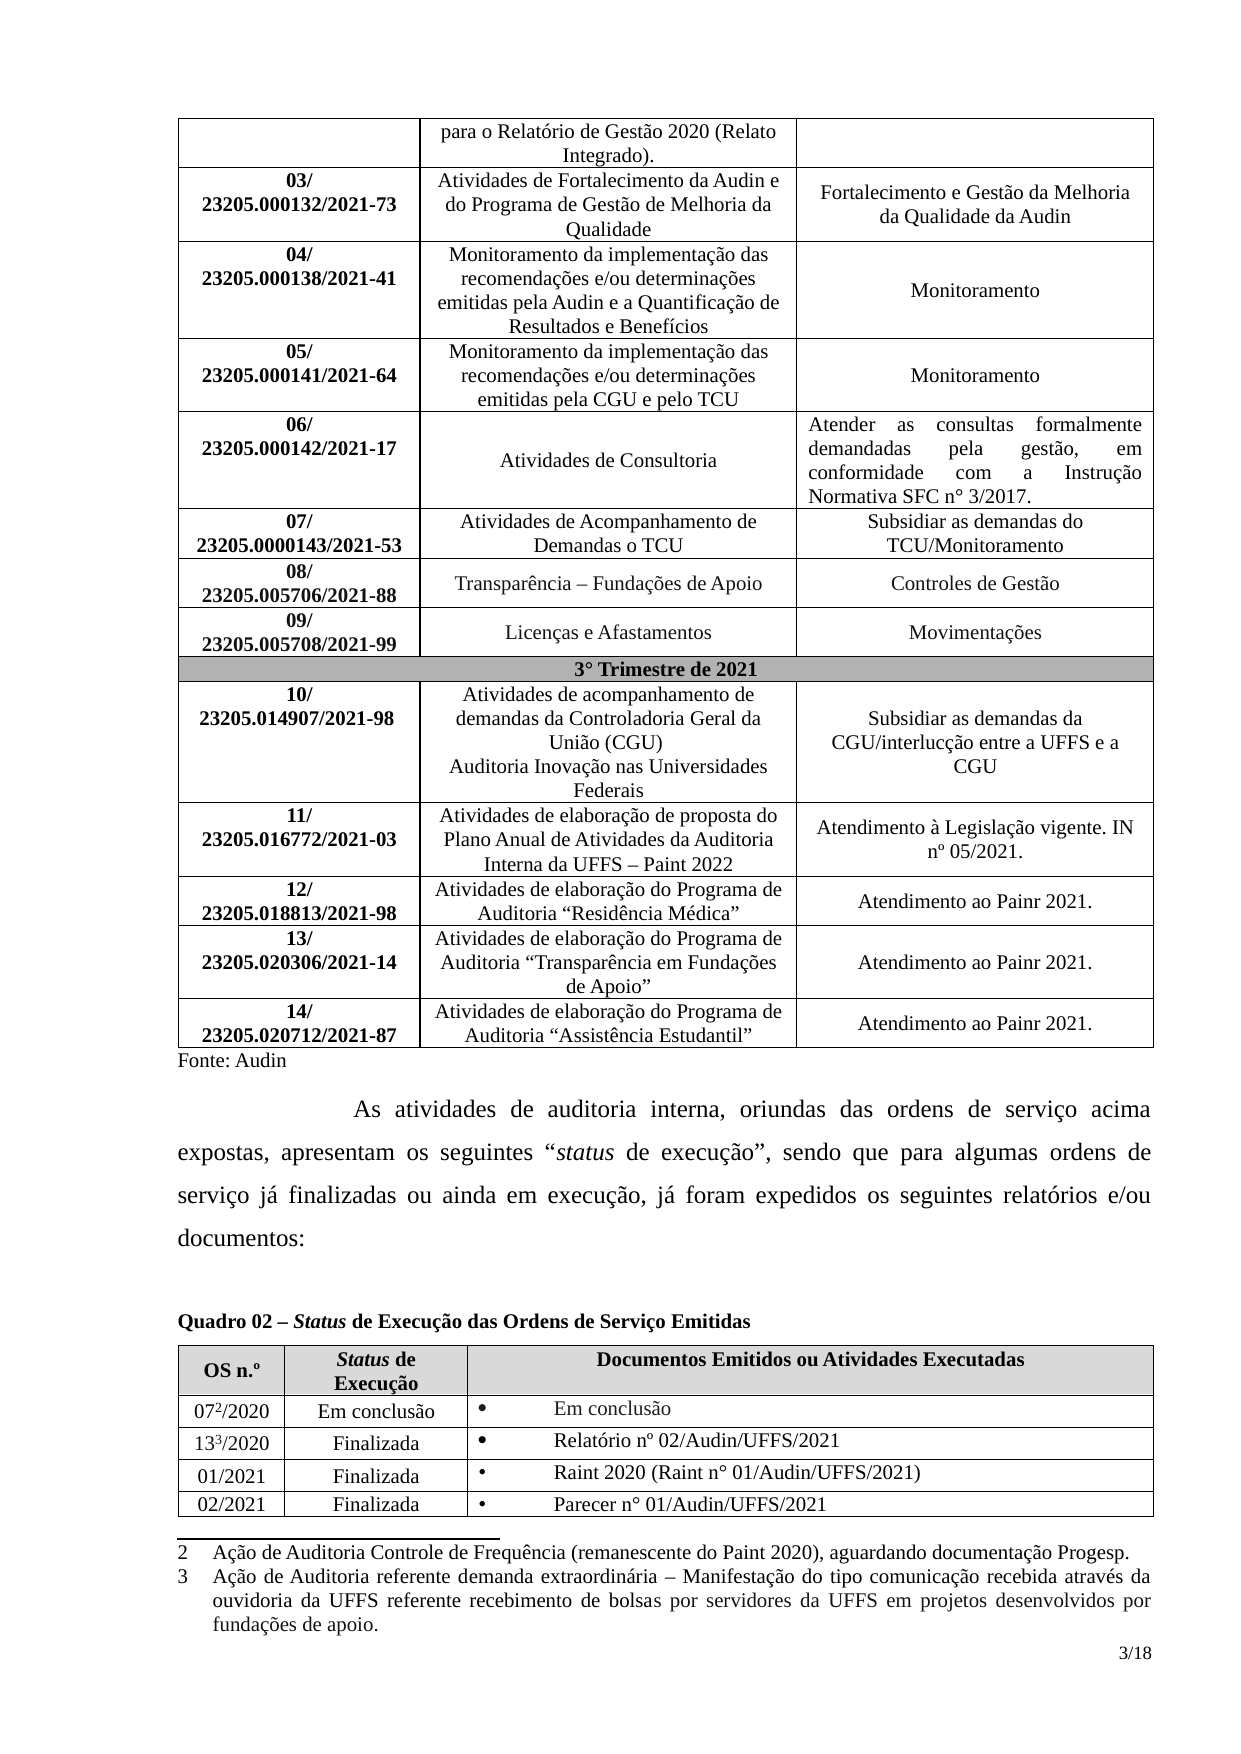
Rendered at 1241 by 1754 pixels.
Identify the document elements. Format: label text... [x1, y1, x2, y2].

table_cell Em conclusão [285, 1396, 467, 1427]
table_cell Controles de Gestão [797, 559, 1153, 607]
table_cell Monitoramento [797, 242, 1153, 338]
table_cell Subsidiar as demandas da CGU/interlucção entre a UFFS e a CGU [797, 682, 1153, 802]
table_cell Licenças e Afastamentos [421, 608, 796, 656]
table_cell Relatório nº 02/Audin/UFFS/2021 [468, 1428, 1153, 1459]
table_cell 05/ 23205.000141/2021-64 [179, 339, 419, 411]
table_cell 07/ 23205.0000143/2021-53 [179, 509, 419, 557]
table_cell Atividades de elaboração do Programa de Auditoria “Assistência Estudantil” [421, 999, 796, 1047]
table_cell Raint 2020 (Raint n° 01/Audin/UFFS/2021) [468, 1460, 1153, 1491]
table_cell 11/ 23205.016772/2021-03 [179, 803, 419, 876]
table_cell Monitoramento da implementação das recomendações e/ou determinações emitidas pela Audin e a Quantificação de Resultados e Benefícios [421, 242, 796, 338]
table_header OS n.º [179, 1346, 284, 1394]
table_cell Atividades de Consultoria [421, 412, 796, 508]
table_cell Transparência – Fundações de Apoio [421, 559, 796, 607]
table_cell Finalizada [285, 1460, 467, 1491]
table_cell Atender as consultas formalmente demandadas pela gestão, em conformidade com a Instrução Normativa SFC n° 3/2017. [797, 412, 1153, 508]
table_cell Atividades de acompanhamento de demandas da Controladoria Geral da União (CGU) Auditoria Inovação nas Universidades Federais [421, 682, 796, 802]
table_cell 04/ 23205.000138/2021-41 [179, 242, 419, 338]
table_cell Finalizada [285, 1428, 467, 1459]
table_cell Atividades de Acompanhamento de Demandas o TCU [421, 509, 796, 557]
table_cell Subsidiar as demandas do TCU/Monitoramento [797, 509, 1153, 557]
table_cell Atendimento ao Painr 2021. [797, 999, 1153, 1047]
table_cell Atendimento à Legislação vigente. IN nº 05/2021. [797, 803, 1153, 876]
table_cell [179, 119, 419, 167]
text As atividades de auditoria interna, oriundas das ordens de serviço acima expostas, apresentam os seguintes “status de execução”, sendo que para algumas ordens de serviço já finalizadas ou ainda em execução, já foram expedidos os seguintes relatórios e/ou documentos: [177, 1094, 1152, 1252]
table_cell 03/ 23205.000132/2021-73 [179, 168, 419, 241]
table_cell Atendimento ao Painr 2021. [797, 877, 1153, 925]
table_header Status de Execução [285, 1346, 467, 1394]
table_cell 02/2021 [179, 1492, 284, 1516]
table_cell 09/ 23205.005708/2021-99 [179, 608, 419, 656]
table_cell para o Relatório de Gestão 2020 (Relato Integrado). [421, 119, 796, 167]
text Fonte: Audin [177, 1048, 1152, 1072]
table_cell 12/ 23205.018813/2021-98 [179, 877, 419, 925]
table_cell 13/2020 [179, 1428, 284, 1459]
table_cell 14/ 23205.020712/2021-87 [179, 999, 419, 1047]
table_header Documentos Emitidos ou Atividades Executadas [468, 1346, 1153, 1394]
table_cell Atendimento ao Painr 2021. [797, 926, 1153, 998]
table_cell Movimentações [797, 608, 1153, 656]
table_cell Monitoramento [797, 339, 1153, 411]
table_cell Em conclusão [468, 1396, 1153, 1427]
table_cell Parecer n° 01/Audin/UFFS/2021 [468, 1492, 1153, 1516]
table_cell Finalizada [285, 1492, 467, 1516]
table_cell Atividades de elaboração do Programa de Auditoria “Transparência em Fundações de Apoio” [421, 926, 796, 998]
table_cell 07/2020 [179, 1396, 284, 1427]
text Quadro 02 – Status de Execução das Ordens de Serviço Emitidas [177, 1309, 1152, 1333]
table_cell 08/ 23205.005706/2021-88 [179, 559, 419, 607]
table_cell Monitoramento da implementação das recomendações e/ou determinações emitidas pela CGU e pelo TCU [421, 339, 796, 411]
table_cell 13/ 23205.020306/2021-14 [179, 926, 419, 998]
table_cell Atividades de elaboração de proposta do Plano Anual de Atividades da Auditoria Interna da UFFS – Paint 2022 [421, 803, 796, 876]
table_cell Atividades de Fortalecimento da Audin e do Programa de Gestão de Melhoria da Qualidade [421, 168, 796, 241]
table_cell 3° Trimestre de 2021 [179, 657, 1153, 681]
table_cell 01/2021 [179, 1460, 284, 1491]
table_cell Atividades de elaboração do Programa de Auditoria “Residência Médica” [421, 877, 796, 925]
table_cell 10/ 23205.014907/2021-98 [179, 682, 419, 802]
table_cell Fortalecimento e Gestão da Melhoria da Qualidade da Audin [797, 168, 1153, 241]
table_cell [797, 119, 1153, 167]
table_cell 06/ 23205.000142/2021-17 [179, 412, 419, 508]
